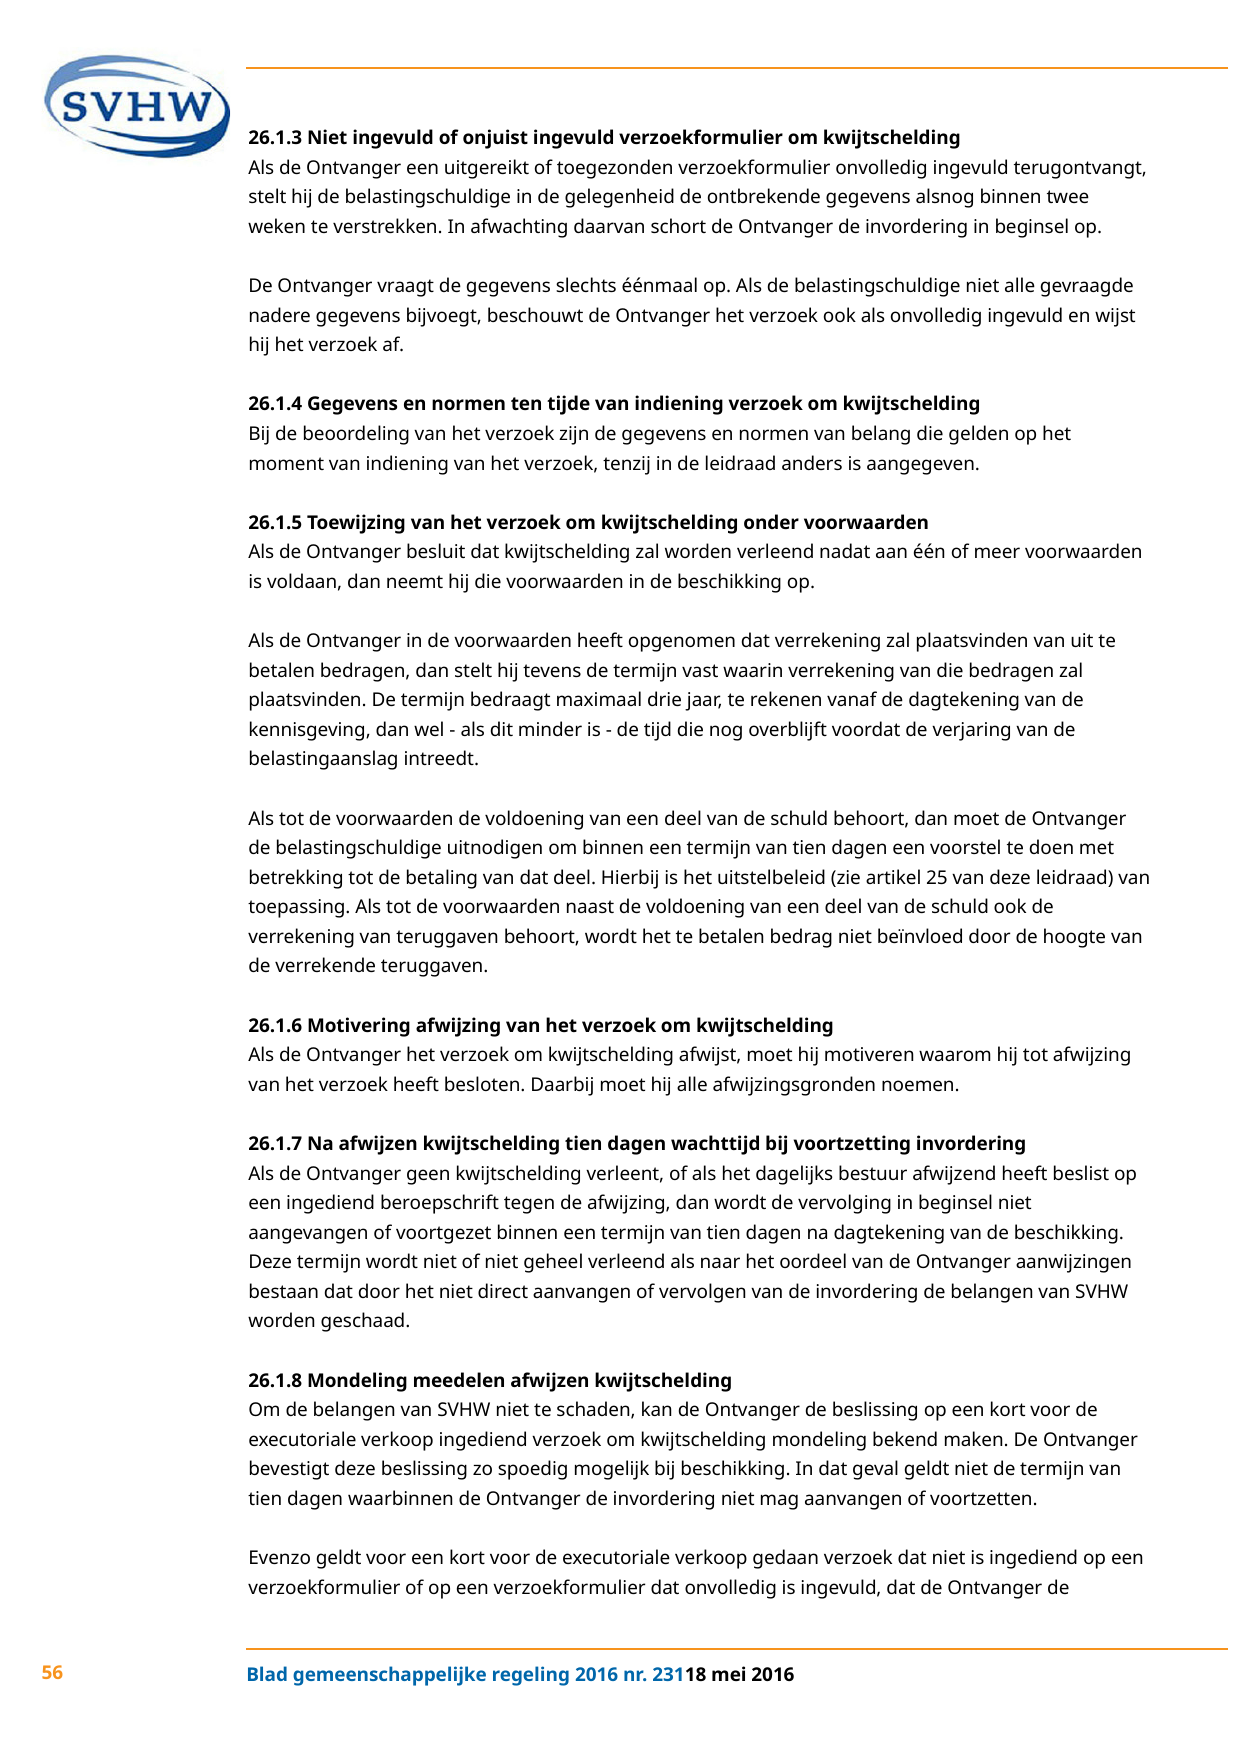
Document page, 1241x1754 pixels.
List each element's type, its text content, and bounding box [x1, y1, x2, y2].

text Als de Ontvanger in de voorwaarden heeft opgenomen dat verrekening zal plaatsvinden van uit te betalen bedragen, dan stelt hij tevens de termijn vast waarin verrekening van die bedragen zal plaatsvinden. De termijn bedraagt maximaal drie jaar, te rekenen vanaf de dagtekening van de kennisgeving, dan wel - als dit minder is - de tijd die nog overblijft voordat de verjaring van de belastingaanslag intreedt. [248, 627, 1152, 771]
text 26.1.3 Niet ingevuld of onjuist ingevuld verzoekformulier om kwijtschelding [248, 124, 1152, 150]
text Als de Ontvanger geen kwijtschelding verleent, of als het dagelijks bestuur afwijzend heeft beslist op een ingediend beroepschrift tegen de afwijzing, dan wordt de vervolging in beginsel niet aangevangen of voortgezet binnen een termijn van tien dagen na dagtekening van de beschikking. Deze termijn wordt niet of niet geheel verleend als naar het oordeel van de Ontvanger aanwijzingen bestaan dat door het niet direct aanvangen of vervolgen van de invordering de belangen van SVHW worden geschaad. [248, 1160, 1152, 1333]
text Om de belangen van SVHW niet te schaden, kan de Ontvanger de beslissing op een kort voor de executoriale verkoop ingediend verzoek om kwijtschelding mondeling bekend maken. De Ontvanger bevestigt deze beslissing zo spoedig mogelijk bij beschikking. In dat geval geldt niet de termijn van tien dagen waarbinnen de Ontvanger de invordering niet mag aanvangen of voortzetten. [248, 1396, 1152, 1511]
text 26.1.4 Gegevens en normen ten tijde van indiening verzoek om kwijtschelding [248, 391, 1152, 416]
text 26.1.7 Na afwijzen kwijtschelding tien dagen wachttijd bij voortzetting invordering [248, 1130, 1152, 1156]
text 26.1.6 Motivering afwijzing van het verzoek om kwijtschelding [248, 1012, 1152, 1038]
text Als de Ontvanger het verzoek om kwijtschelding afwijst, moet hij motiveren waarom hij tot afwijzing van het verzoek heeft besloten. Daarbij moet hij alle afwijzingsgronden noemen. [248, 1041, 1152, 1097]
text Bij de beoordeling van het verzoek zijn de gegevens en normen van belang die gelden op het moment van indiening van het verzoek, tenzij in de leidraad anders is aangegeven. [248, 420, 1152, 476]
text Als tot de voorwaarden de voldoening van een deel van de schuld behoort, dan moet de Ontvanger de belastingschuldige uitnodigen om binnen een termijn van tien dagen een voorstel te doen met betrekking tot de betaling van dat deel. Hierbij is het uitstelbeleid (zie artikel 25 van deze leidraad) van toepassing. Als tot de voorwaarden naast de voldoening van een deel van de schuld ook de verrekening van teruggaven behoort, wordt het te betalen bedrag niet beïnvloed door de hoogte van de verrekende teruggaven. [248, 805, 1152, 978]
text 26.1.5 Toewijzing van het verzoek om kwijtschelding onder voorwaarden [248, 509, 1152, 535]
text Als de Ontvanger besluit dat kwijtschelding zal worden verleend nadat aan één of meer voorwaarden is voldaan, dan neemt hij die voorwaarden in de beschikking op. [248, 538, 1152, 594]
picture [41, 47, 231, 172]
text Als de Ontvanger een uitgereikt of toegezonden verzoekformulier onvolledig ingevuld terugontvangt, stelt hij de belastingschuldige in de gelegenheid de ontbrekende gegevens alsnog binnen twee weken te verstrekken. In afwachting daarvan schort de Ontvanger de invordering in beginsel op. [248, 154, 1152, 239]
text De Ontvanger vraagt de gegevens slechts éénmaal op. Als de belastingschuldige niet alle gevraagde nadere gegevens bijvoegt, beschouwt de Ontvanger het verzoek ook als onvolledig ingevuld en wijst hij het verzoek af. [248, 272, 1152, 357]
text Evenzo geldt voor een kort voor de executoriale verkoop gedaan verzoek dat niet is ingediend op een verzoekformulier of op een verzoekformulier dat onvolledig is ingevuld, dat de Ontvanger de [248, 1544, 1152, 1600]
text 26.1.8 Mondeling meedelen afwijzen kwijtschelding [248, 1367, 1152, 1393]
